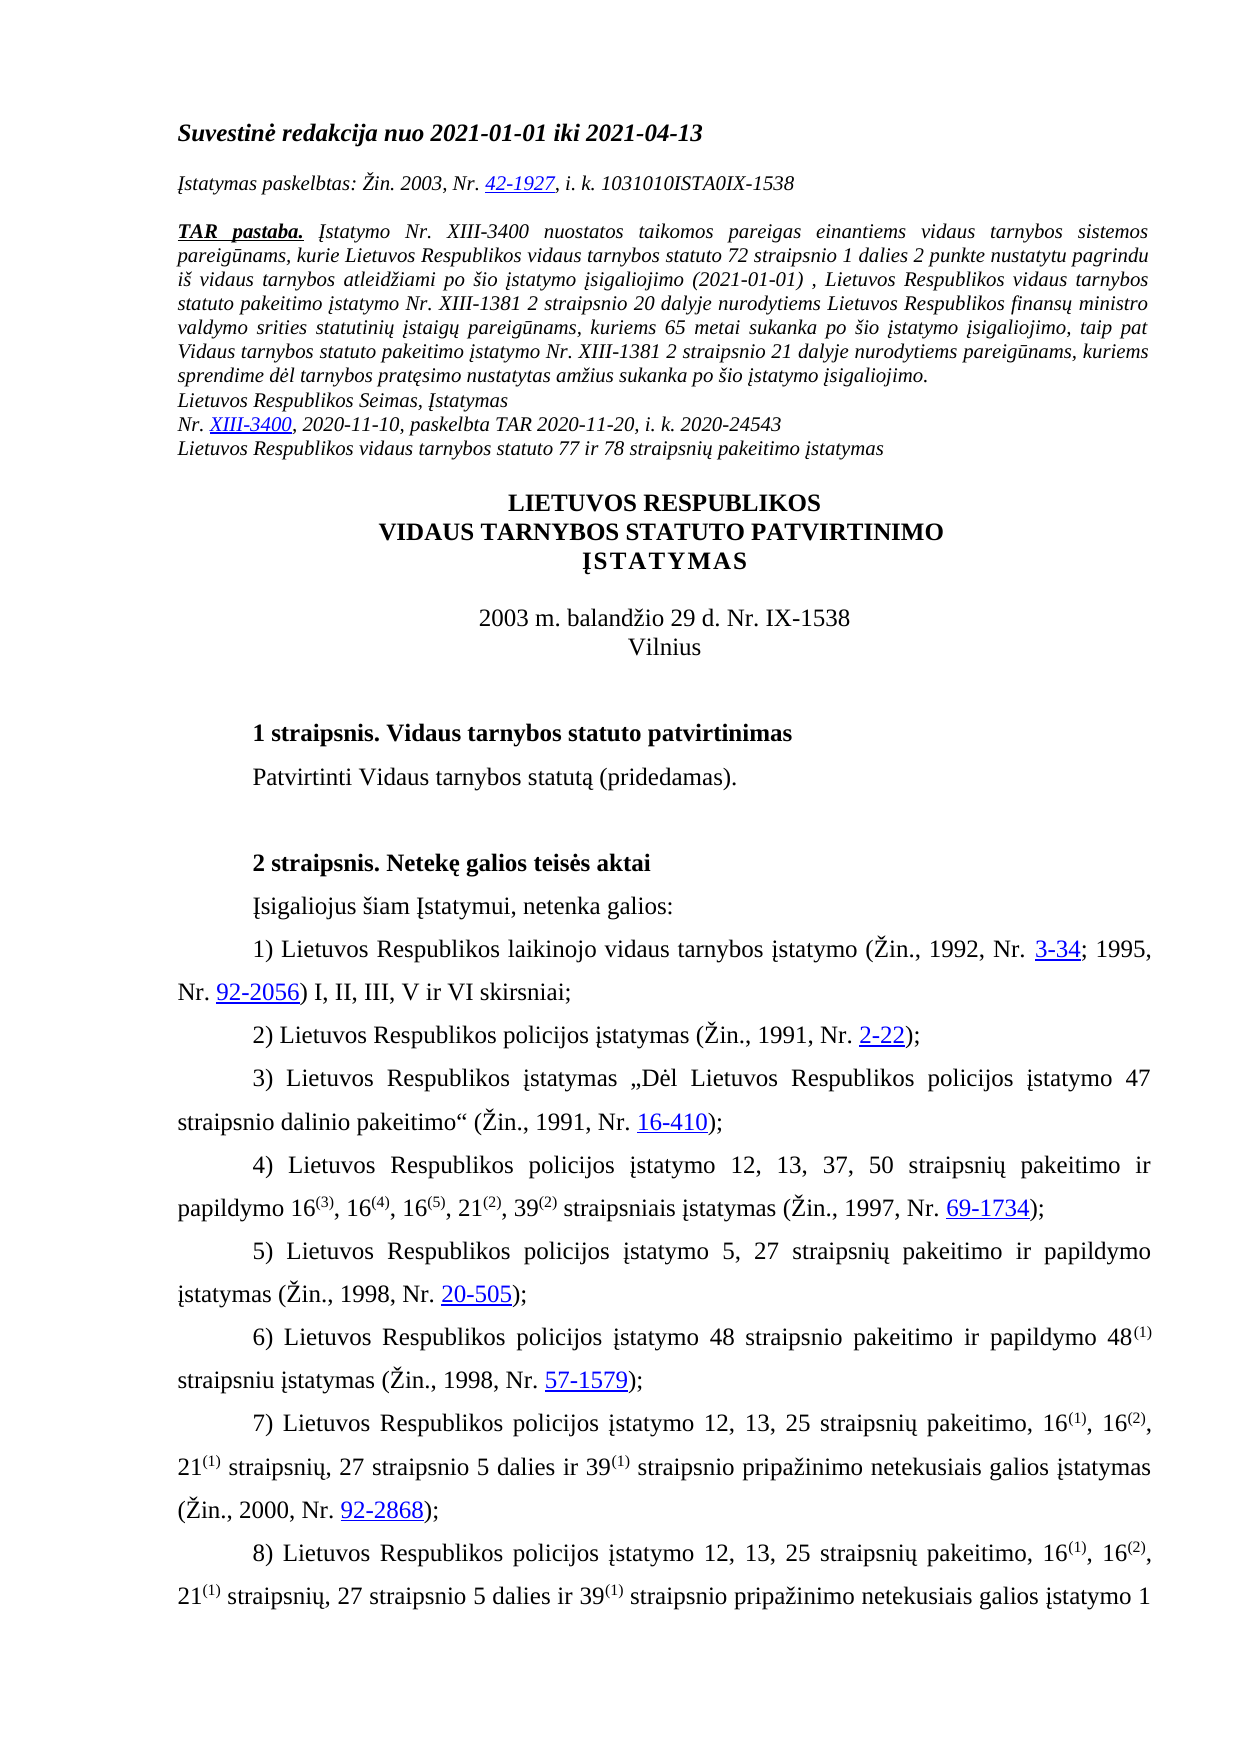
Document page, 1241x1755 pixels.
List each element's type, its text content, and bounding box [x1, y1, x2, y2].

text LIETUVOS RESPUBLIKOS VIDAUS TARNYBOS STATUTO PATVIRTINIMO ĮSTATYMAS [177, 488, 1152, 575]
text Nr. XIII-3400, 2020-11-10, paskelbta TAR 2020-11-20, i. k. 2020-24543 [177, 412, 1152, 436]
text Lietuvos Respublikos vidaus tarnybos statuto 77 ir 78 straipsnių pakeitimo įstatymas [177, 436, 1152, 460]
text 7) Lietuvos Respublikos policijos įstatymo 12, 13, 25 straipsnių pakeitimo, 16(1), 16(2), 21(1) straipsnių, 27 straipsnio 5 dalies ir 39(1) straipsnio pripažinimo netekusiais galios įstatymas (Žin., 2000, Nr. 92-2868); [177, 1408, 1152, 1523]
text Įstatymas paskelbtas: Žin. 2003, Nr. 42-1927, i. k. 1031010ISTA0IX-1538 [177, 171, 1152, 195]
text 4) Lietuvos Respublikos policijos įstatymo 12, 13, 37, 50 straipsnių pakeitimo ir papildymo 16(3), 16(4), 16(5), 21(2), 39(2) straipsniais įstatymas (Žin., 1997, Nr. 69-1734); [177, 1150, 1152, 1222]
text 1 straipsnis. Vidaus tarnybos statuto patvirtinimas [177, 718, 1152, 747]
text 1) Lietuvos Respublikos laikinojo vidaus tarnybos įstatymo (Žin., 1992, Nr. 3-34; 1995, Nr. 92-2056) I, II, III, V ir VI skirsniai; [177, 934, 1152, 1006]
text 3) Lietuvos Respublikos įstatymas „Dėl Lietuvos Respublikos policijos įstatymo 47 straipsnio dalinio pakeitimo“ (Žin., 1991, Nr. 16-410); [177, 1063, 1152, 1135]
text Patvirtinti Vidaus tarnybos statutą (pridedamas). [177, 762, 1152, 790]
text 6) Lietuvos Respublikos policijos įstatymo 48 straipsnio pakeitimo ir papildymo 48(1) straipsniu įstatymas (Žin., 1998, Nr. 57-1579); [177, 1322, 1152, 1394]
text Įsigaliojus šiam Įstatymui, netenka galios: [177, 891, 1152, 920]
text 5) Lietuvos Respublikos policijos įstatymo 5, 27 straipsnių pakeitimo ir papildymo įstatymas (Žin., 1998, Nr. 20-505); [177, 1236, 1152, 1308]
text Lietuvos Respublikos Seimas, Įstatymas [177, 387, 1152, 412]
text 8) Lietuvos Respublikos policijos įstatymo 12, 13, 25 straipsnių pakeitimo, 16(1), 16(2), 21(1) straipsnių, 27 straipsnio 5 dalies ir 39(1) straipsnio pripažinimo netekusiais galios įstatymo 1 [177, 1538, 1152, 1610]
text 2 straipsnis. Netekę galios teisės aktai [177, 848, 1152, 877]
text 2003 m. balandžio 29 d. Nr. IX-1538 Vilnius [177, 603, 1152, 661]
text TAR pastaba. Įstatymo Nr. XIII-3400 nuostatos taikomos pareigas einantiems vidaus tarnybos sistemos pareigūnams, kurie Lietuvos Respublikos vidaus tarnybos statuto 72 straipsnio 1 dalies 2 punkte nustatytu pagrindu iš vidaus tarnybos atleidžiami po šio įstatymo įsigaliojimo (2021-01-01) , Lietuvos Respublikos vidaus tarnybos statuto pakeitimo įstatymo Nr. XIII-1381 2 straipsnio 20 dalyje nurodytiems Lietuvos Respublikos finansų ministro valdymo srities statutinių įstaigų pareigūnams, kuriems 65 metai sukanka po šio įstatymo įsigaliojimo, taip pat Vidaus tarnybos statuto pakeitimo įstatymo Nr. XIII-1381 2 straipsnio 21 dalyje nurodytiems pareigūnams, kuriems sprendime dėl tarnybos pratęsimo nustatytas amžius sukanka po šio įstatymo įsigaliojimo. [177, 219, 1152, 387]
text 2) Lietuvos Respublikos policijos įstatymas (Žin., 1991, Nr. 2-22); [177, 1020, 1152, 1049]
text Suvestinė redakcija nuo 2021-01-01 iki 2021-04-13 [177, 118, 1152, 147]
